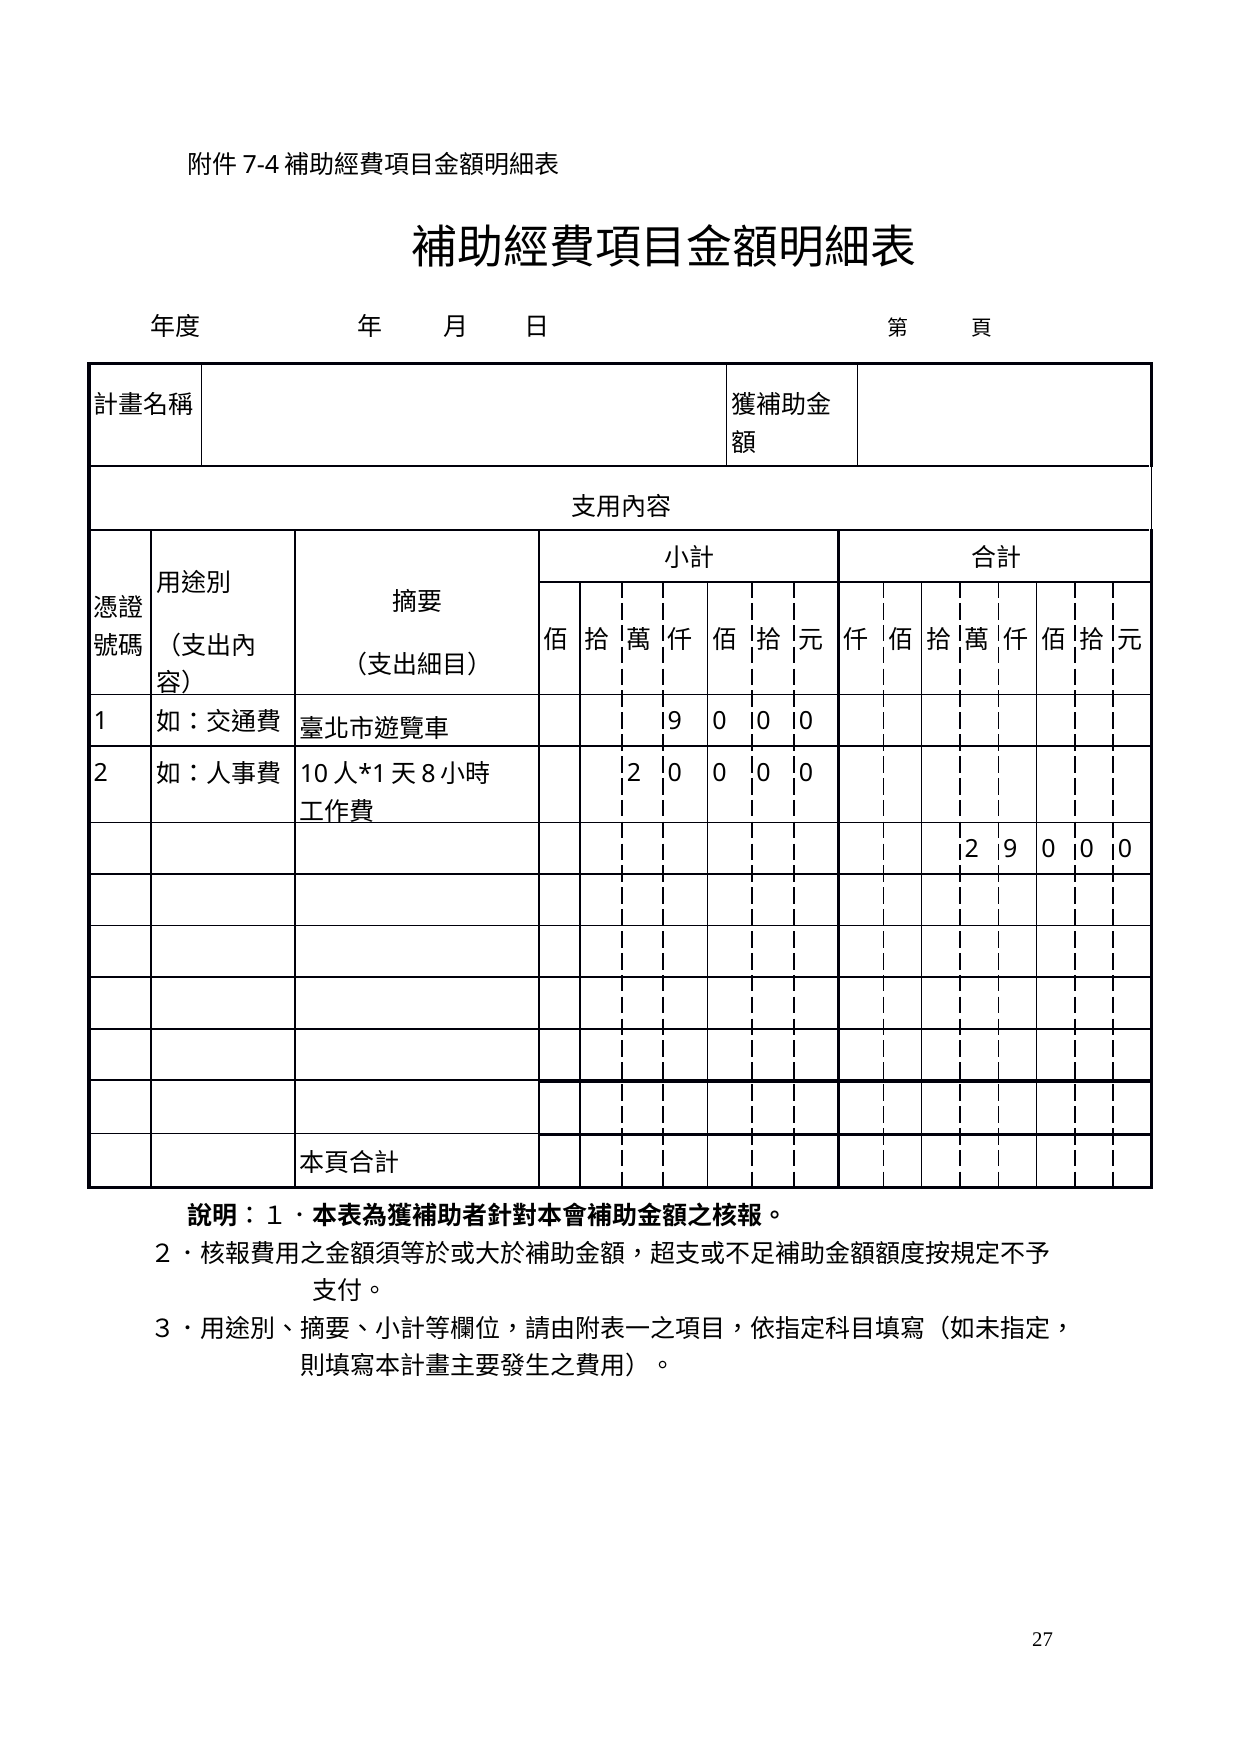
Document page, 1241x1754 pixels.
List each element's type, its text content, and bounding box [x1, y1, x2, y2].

table_cell [1113, 747, 1150, 822]
table_cell 本頁合計 [296, 1134, 538, 1186]
table_cell [581, 978, 622, 1028]
table_cell [840, 1083, 883, 1132]
table_cell [540, 1083, 579, 1132]
table_cell [540, 875, 579, 925]
table_header 計畫名稱 [91, 365, 201, 465]
table_cell 0 [1075, 823, 1113, 873]
table_cell 佰 [708, 583, 752, 693]
table_cell [922, 695, 960, 745]
table_cell [922, 875, 960, 925]
table_cell [960, 875, 998, 925]
table_cell [960, 978, 998, 1028]
table_cell [1075, 1083, 1113, 1132]
table_cell [883, 695, 921, 745]
table_cell [752, 823, 794, 873]
table_cell [883, 926, 921, 976]
table_cell [840, 747, 883, 822]
table_cell [663, 1083, 707, 1132]
table_cell [663, 875, 707, 925]
table_cell 佰 [540, 583, 579, 693]
table_cell [622, 1083, 663, 1132]
table_cell [998, 1136, 1036, 1186]
table_cell [708, 1136, 752, 1186]
table_cell [152, 926, 294, 976]
text 說明：１．本表為獲補助者針對本會補助金額之核報。 [187, 1189, 1053, 1226]
table_cell [883, 1136, 921, 1186]
table_cell [840, 1030, 883, 1079]
table_cell [960, 747, 998, 822]
table_cell 拾 [752, 583, 794, 693]
table_cell [752, 875, 794, 925]
table_cell [1037, 875, 1075, 925]
table_cell 佰 [1037, 583, 1075, 693]
table_cell [794, 1030, 837, 1079]
table_cell [794, 978, 837, 1028]
table_cell 0 [708, 747, 752, 822]
table_cell 2 [622, 747, 663, 822]
table_cell [1075, 1030, 1113, 1079]
table_cell [960, 926, 998, 976]
table_cell [960, 1083, 998, 1132]
table_cell [91, 1134, 150, 1186]
table_cell [152, 1030, 294, 1079]
table_cell 如：交通費 [152, 695, 294, 745]
table_cell [960, 1030, 998, 1079]
table_cell [752, 1136, 794, 1186]
table_cell [883, 747, 921, 822]
table_cell [581, 926, 622, 976]
table_cell [1037, 926, 1075, 976]
table_cell [540, 823, 579, 873]
table_cell [152, 1134, 294, 1186]
table_cell [794, 1136, 837, 1186]
table_cell [663, 1030, 707, 1079]
table_cell 2 [960, 823, 998, 873]
table_cell 0 [752, 747, 794, 822]
table_cell [883, 1030, 921, 1079]
table_cell 仟 [840, 583, 883, 693]
table_cell [1075, 695, 1113, 745]
table_cell [1075, 875, 1113, 925]
table_cell 萬 [960, 583, 998, 693]
table_cell [922, 926, 960, 976]
table_cell [663, 978, 707, 1028]
table_cell [540, 926, 579, 976]
table_cell [922, 978, 960, 1028]
table_cell 0 [708, 695, 752, 745]
table_cell [91, 875, 150, 925]
table_cell 0 [794, 695, 837, 745]
table_cell [840, 926, 883, 976]
table_cell [1075, 978, 1113, 1028]
table_cell [540, 1030, 579, 1079]
table_cell [998, 695, 1036, 745]
table_cell [540, 695, 579, 745]
table_cell [998, 1083, 1036, 1132]
table_cell [581, 1136, 622, 1186]
table_cell [1113, 978, 1150, 1028]
table_cell [622, 926, 663, 976]
table_cell 9 [998, 823, 1036, 873]
table_cell 臺北市遊覽車 [296, 695, 538, 745]
table_cell [91, 978, 150, 1028]
table_cell [540, 1136, 579, 1186]
table_cell [1113, 926, 1150, 976]
table_cell 仟 [663, 583, 707, 693]
table_cell [663, 926, 707, 976]
table_cell [296, 875, 538, 925]
table_cell [581, 1030, 622, 1079]
table_cell [1037, 695, 1075, 745]
table_cell [922, 823, 960, 873]
table_cell [1075, 1136, 1113, 1186]
table_cell 仟 [998, 583, 1036, 693]
table_cell [1037, 1083, 1075, 1132]
text ３．用途別、摘要、小計等欄位，請由附表一之項目，依指定科目填寫（如未指定，則填寫本計畫主要發生之費用）。 [150, 1301, 1053, 1376]
table_header 獲補助金額 [727, 365, 857, 465]
table_cell [622, 875, 663, 925]
table_cell 0 [752, 695, 794, 745]
table_cell [1037, 978, 1075, 1028]
table_cell [840, 978, 883, 1028]
table_cell 合計 [840, 529, 1150, 581]
table_cell [708, 978, 752, 1028]
table_cell 元 [794, 583, 837, 693]
table_cell [922, 1030, 960, 1079]
table_cell 小計 [540, 531, 837, 581]
table_cell [1075, 747, 1113, 822]
table_cell [296, 978, 538, 1028]
table_cell 萬 [622, 583, 663, 693]
table_cell [752, 926, 794, 976]
table_cell [296, 823, 538, 873]
table_cell 10人*1天8小時 工作費 [296, 747, 538, 822]
table_cell [581, 823, 622, 873]
table_cell [663, 1136, 707, 1186]
table_cell 拾 [581, 583, 622, 693]
table_cell 摘要 （支出細目） [296, 531, 538, 693]
table_cell [152, 978, 294, 1028]
table_cell [922, 747, 960, 822]
table_cell 2 [91, 747, 150, 822]
table_cell [794, 823, 837, 873]
table_cell [1113, 1083, 1150, 1132]
table_header [858, 365, 1150, 465]
table_cell [708, 926, 752, 976]
table_cell [540, 747, 579, 822]
table_cell [581, 875, 622, 925]
table_cell [1037, 1136, 1075, 1186]
table_cell [998, 1030, 1036, 1079]
table_cell [840, 875, 883, 925]
table_cell [794, 926, 837, 976]
table_cell [794, 1083, 837, 1132]
table_cell [1037, 1030, 1075, 1079]
table_cell [1113, 875, 1150, 925]
table_cell [622, 1030, 663, 1079]
table_cell [998, 926, 1036, 976]
table_cell [840, 1136, 883, 1186]
table_cell [883, 823, 921, 873]
table_cell 支用內容 [91, 465, 1151, 529]
table_cell 元 [1113, 583, 1150, 693]
table_cell 0 [794, 747, 837, 822]
table_cell [960, 1136, 998, 1186]
table_cell 如：人事費 [152, 747, 294, 822]
table_cell [152, 875, 294, 925]
table_cell 9 [663, 695, 707, 745]
table_cell 拾 [922, 583, 960, 693]
table_cell [752, 978, 794, 1028]
table_cell [91, 823, 150, 873]
table_cell [1113, 695, 1150, 745]
table_cell [622, 695, 663, 745]
table_cell [998, 747, 1036, 822]
table_cell 憑證號碼 [91, 531, 150, 693]
table_header [202, 365, 726, 465]
text 補助經費項目金額明細表 [187, 200, 1139, 275]
table_cell [1037, 747, 1075, 822]
table_cell [622, 823, 663, 873]
table_cell [296, 1081, 538, 1132]
table_cell [296, 926, 538, 976]
table_cell [922, 1136, 960, 1186]
table_cell 佰 [883, 583, 921, 693]
table_cell 0 [663, 747, 707, 822]
table_cell [708, 1083, 752, 1132]
table_cell [1113, 1030, 1150, 1079]
table_cell [840, 695, 883, 745]
text 年度 年 月 日 第 頁 [137, 300, 1139, 337]
table_cell [922, 1083, 960, 1132]
table_cell [581, 1083, 622, 1132]
table_cell [752, 1030, 794, 1079]
table_cell [708, 1030, 752, 1079]
table_cell 用途別 （支出內容） [152, 531, 294, 693]
table_cell [91, 1030, 150, 1079]
text ２．核報費用之金額須等於或大於補助金額，超支或不足補助金額額度按規定不予支付。 [150, 1226, 1053, 1301]
table_cell [708, 875, 752, 925]
table_cell [883, 875, 921, 925]
table_cell [708, 823, 752, 873]
table_cell [152, 1081, 294, 1132]
table_cell [883, 1083, 921, 1132]
table_cell [581, 695, 622, 745]
table_cell [540, 978, 579, 1028]
table_cell [998, 875, 1036, 925]
table_cell [1113, 1136, 1150, 1186]
table_cell [581, 747, 622, 822]
table_cell 0 [1113, 823, 1150, 873]
table_cell [1075, 926, 1113, 976]
table_cell [91, 926, 150, 976]
table_cell [296, 1030, 538, 1079]
table_cell [622, 1136, 663, 1186]
table_cell [960, 695, 998, 745]
table_cell [840, 823, 883, 873]
table_cell [998, 978, 1036, 1028]
table_cell 1 [91, 695, 150, 745]
table_cell [91, 1081, 150, 1132]
table_cell [794, 875, 837, 925]
table_cell [752, 1083, 794, 1132]
table_cell [152, 823, 294, 873]
text 附件7-4補助經費項目金額明細表 [187, 137, 1139, 175]
table_cell 0 [1037, 823, 1075, 873]
table_cell [663, 823, 707, 873]
table_cell [883, 978, 921, 1028]
table_cell 拾 [1075, 583, 1113, 693]
table_cell [622, 978, 663, 1028]
